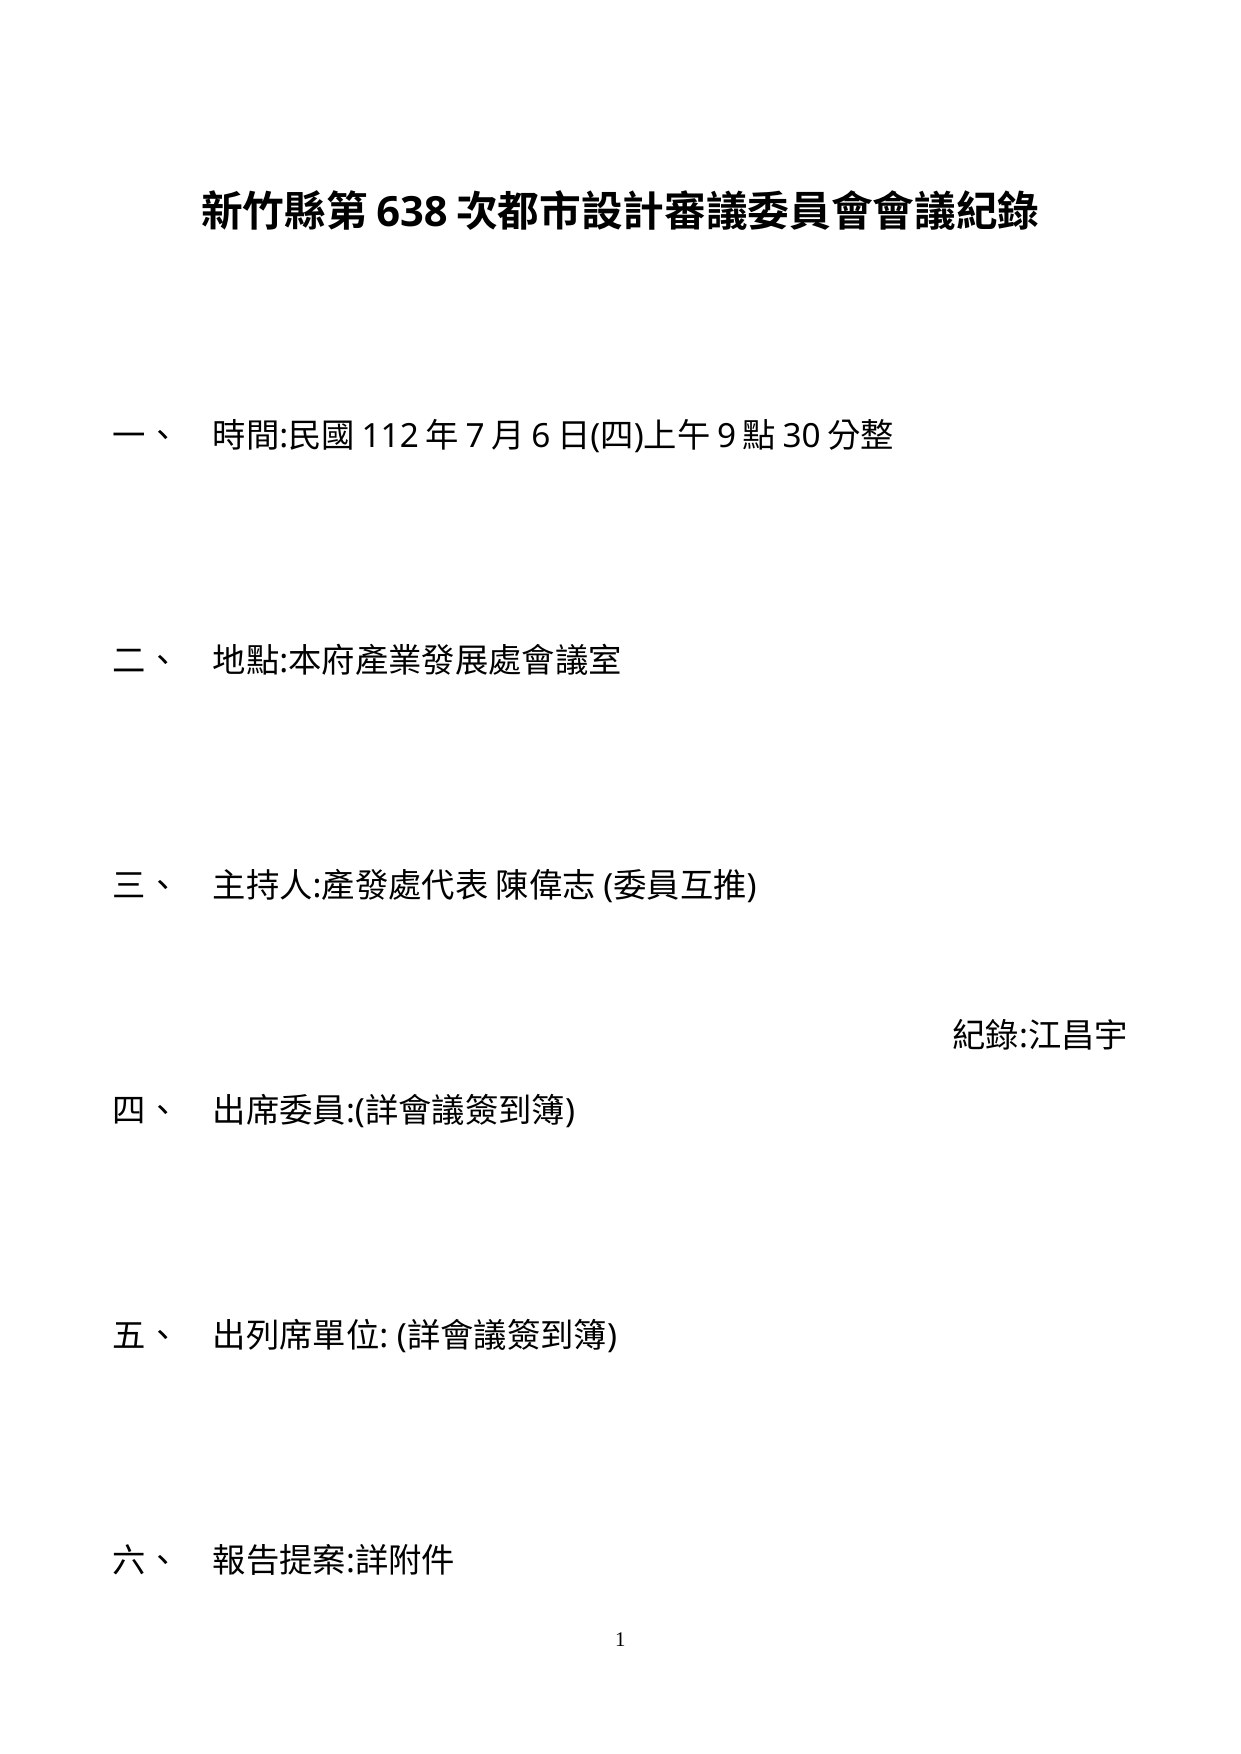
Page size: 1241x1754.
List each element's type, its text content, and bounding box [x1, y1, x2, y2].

list 主持人:產發處代表 陳偉志 (委員互推) [112, 839, 1128, 914]
text 紀錄:江昌宇 [112, 989, 1128, 1064]
list 出列席單位: (詳會議簽到簿) [112, 1289, 1128, 1364]
list 出席委員:(詳會議簽到簿) [112, 1064, 1128, 1139]
list 報告提案:詳附件 [112, 1514, 1128, 1589]
list 地點:本府產業發展處會議室 [112, 614, 1128, 689]
list 時間:民國112年7月6日(四)上午9點30分整 [112, 389, 1128, 464]
text 新竹縣第638次都市設計審議委員會會議紀錄 [112, 164, 1128, 239]
